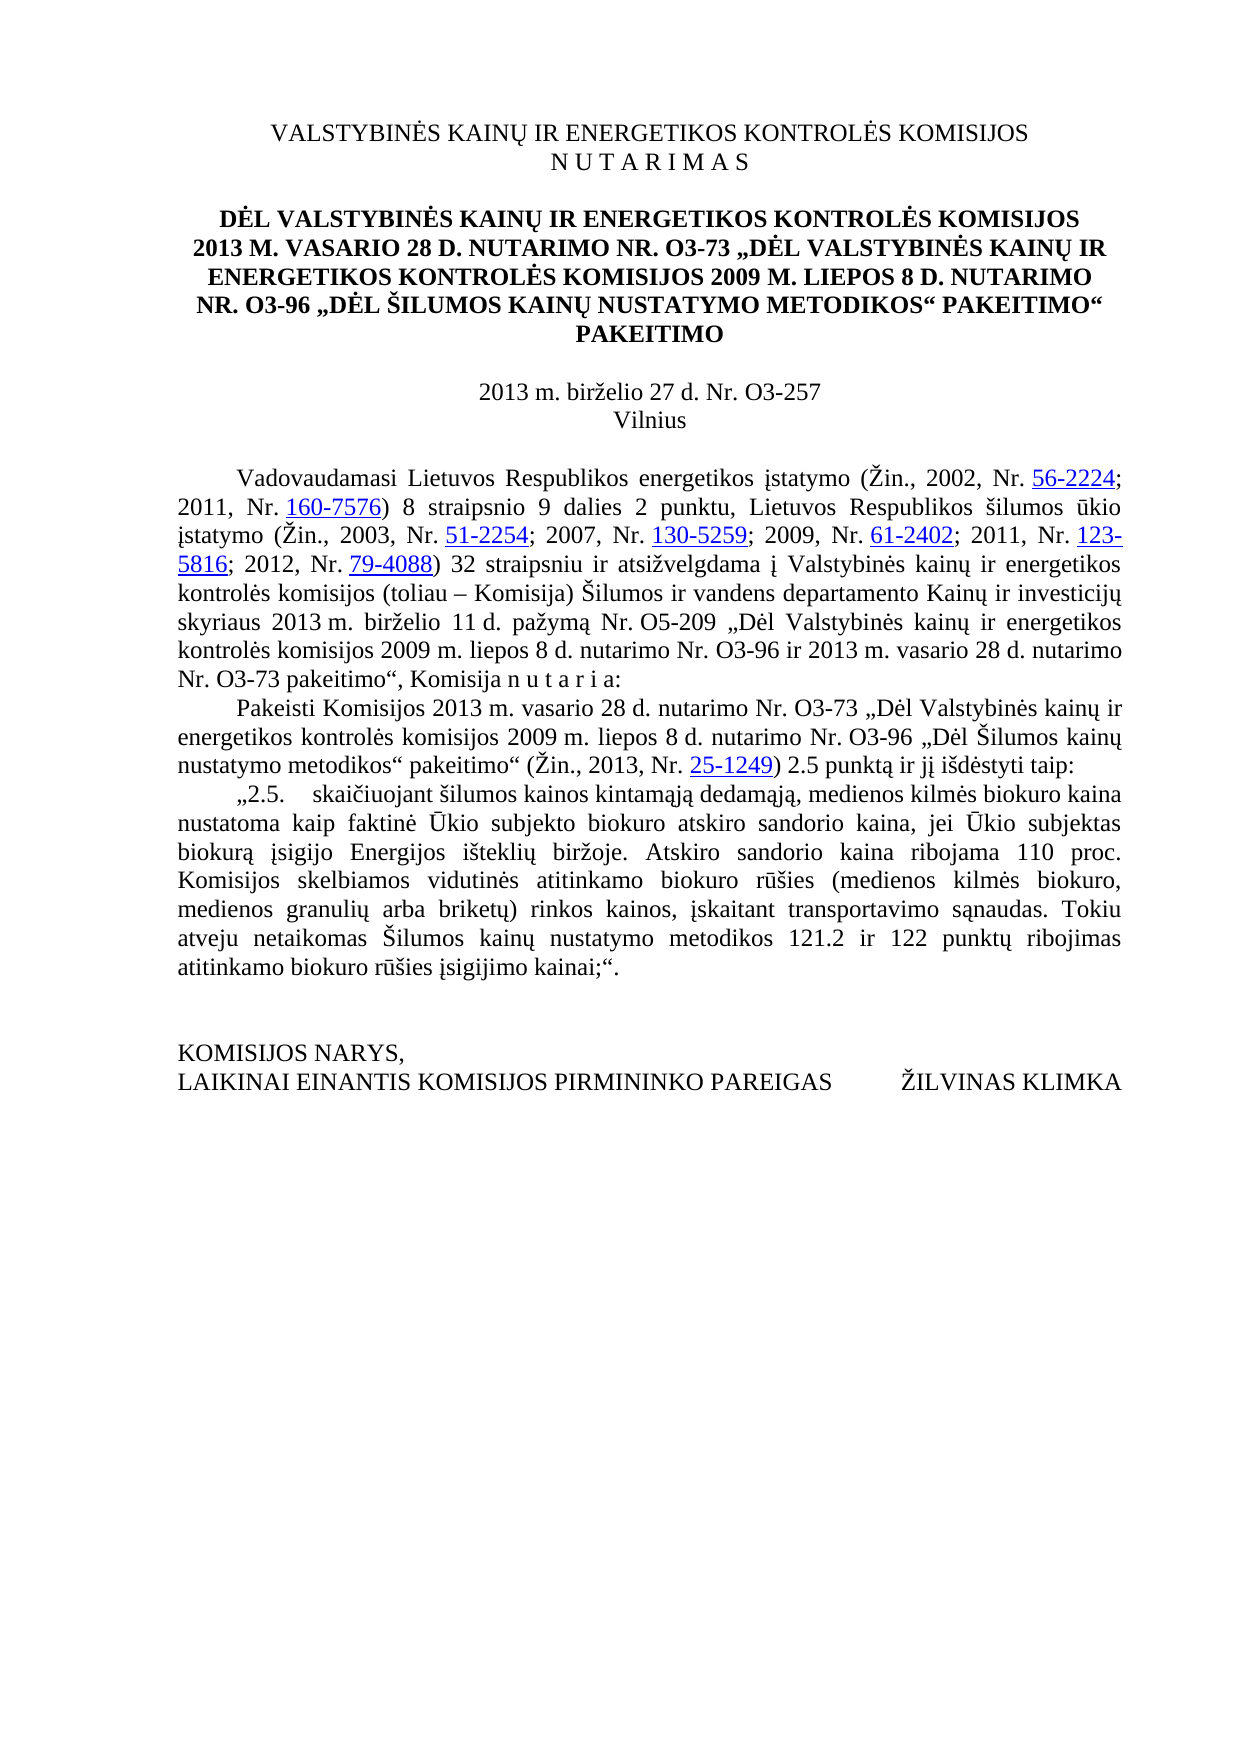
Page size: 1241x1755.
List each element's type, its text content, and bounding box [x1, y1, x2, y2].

text Vadovaudamasi Lietuvos Respublikos energetikos įstatymo (Žin., 2002, Nr. 56-2224; 2011, Nr. 160-7576) 8 straipsnio 9 dalies 2 punktu, Lietuvos Respublikos šilumos ūkio įstatymo (Žin., 2003, Nr. 51-2254; 2007, Nr. 130-5259; 2009, Nr. 61-2402; 2011, Nr. 123-5816; 2012, Nr. 79-4088) 32 straipsniu ir atsižvelgdama į Valstybinės kainų ir energetikos kontrolės komisijos (toliau – Komisija) Šilumos ir vandens departamento Kainų ir investicijų skyriaus 2013 m. birželio 11 d. pažymą Nr. O5-209 „Dėl Valstybinės kainų ir energetikos kontrolės komisijos 2009 m. liepos 8 d. nutarimo Nr. O3-96 ir 2013 m. vasario 28 d. nutarimo Nr. O3-73 pakeitimo“, Komisija n u t a r i a: [177, 463, 1122, 693]
text VALSTYBINĖS KAINŲ IR ENERGETIKOS KONTROLĖS KOMISIJOS [177, 118, 1122, 147]
text Pakeisti Komisijos 2013 m. vasario 28 d. nutarimo Nr. O3-73 „Dėl Valstybinės kainų ir energetikos kontrolės komisijos 2009 m. liepos 8 d. nutarimo Nr. O3-96 „Dėl Šilumos kainų nustatymo metodikos“ pakeitimo“ (Žin., 2013, Nr. 25-1249) 2.5 punktą ir jį išdėstyti taip: [177, 693, 1122, 779]
text laikinai einantis Komisijos pirmininko pareigas Žilvinas Klimka [177, 1067, 1122, 1096]
text Vilnius [177, 406, 1122, 434]
text 2013 m. birželio 27 d. Nr. O3-257 [177, 377, 1122, 406]
text N U T A R I M A S [177, 147, 1122, 176]
text Komisijos narys, [177, 1038, 1122, 1067]
text „2.5. skaičiuojant šilumos kainos kintamąją dedamąją, medienos kilmės biokuro kaina nustatoma kaip faktinė Ūkio subjekto biokuro atskiro sandorio kaina, jei Ūkio subjektas biokurą įsigijo Energijos išteklių biržoje. Atskiro sandorio kaina ribojama 110 proc. Komisijos skelbiamos vidutinės atitinkamo biokuro rūšies (medienos kilmės biokuro, medienos granulių arba briketų) rinkos kainos, įskaitant transportavimo sąnaudas. Tokiu atveju netaikomas Šilumos kainų nustatymo metodikos 121.2 ir 122 punktų ribojimas atitinkamo biokuro rūšies įsigijimo kainai;“. [177, 779, 1122, 981]
text DĖL valstybinės kainų ir energetikos kontrolės komisijos 2013 M. vasario 28 d. NUTARIMO Nr. O3-73 „DĖL valstybinės kainų ir energetikos kontrolės komisijos 2009 M. liepos 8 d. NUTARIMO Nr. O3-96 „Dėl ŠILUMOS kainų nustatymo metodikos“ pakeitimo“ pakeitimo [177, 204, 1122, 348]
